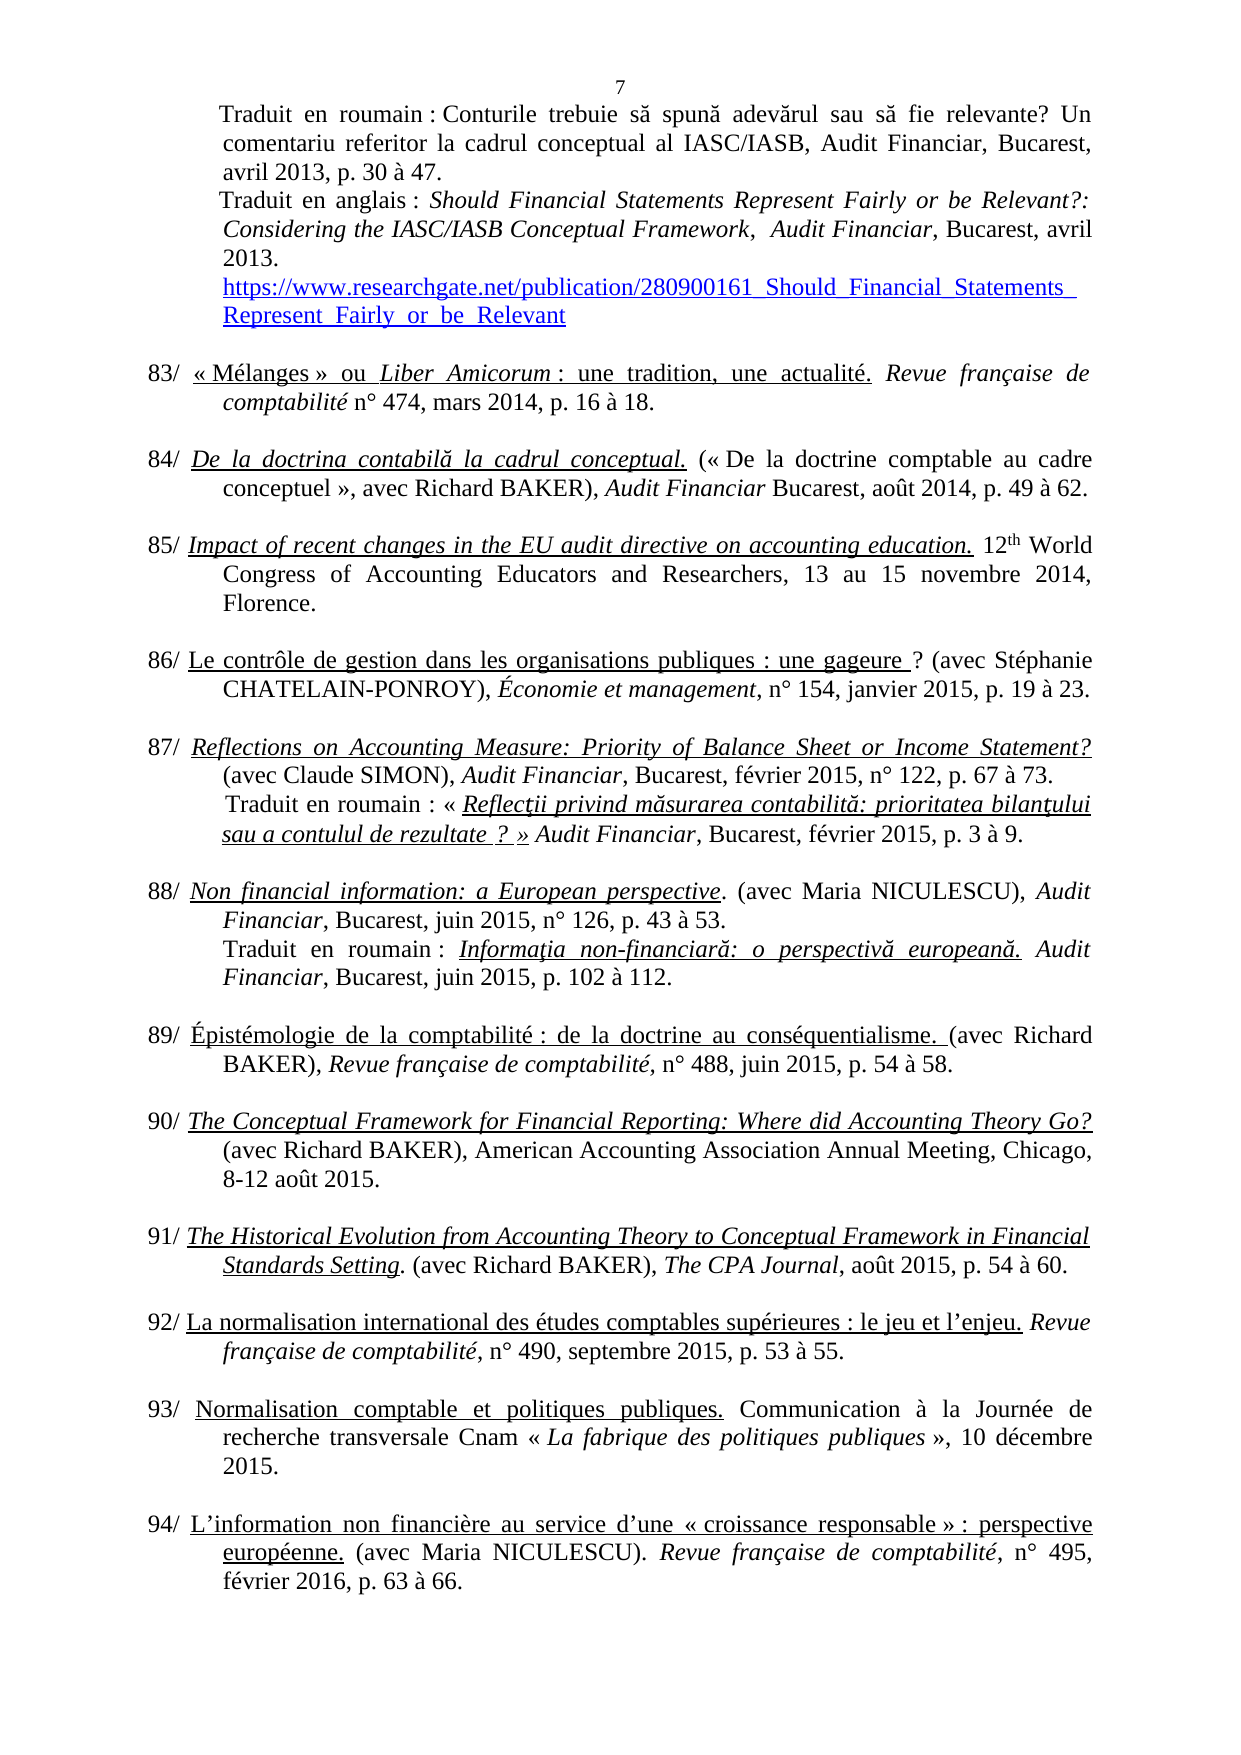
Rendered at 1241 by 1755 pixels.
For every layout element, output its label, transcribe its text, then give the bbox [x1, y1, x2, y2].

text 90/ The Conceptual Framework for Financial Reporting: Where did Accounting Theory Go? (avec Richard BAKER), American Accounting Association Annual Meeting, Chicago, 8-12 août 2015. [148, 1106, 1093, 1192]
text 86/ Le contrôle de gestion dans les organisations publiques : une gageure ? (avec Stéphanie CHATELAIN-PONROY), Économie et management, n° 154, janvier 2015, p. 19 à 23. [148, 645, 1093, 703]
text Traduit en roumain : Conturile trebuie să spună adevărul sau să fie relevante? Un comentariu referitor la cadrul conceptual al IASC/IASB, Audit Financiar, Bucarest, avril 2013, p. 30 à 47. [218, 99, 1093, 185]
text 83/ « Mélanges » ou Liber Amicorum : une tradition, une actualité. Revue française de comptabilité n° 474, mars 2014, p. 16 à 18. [148, 358, 1093, 415]
text Traduit en roumain : « Reflecţii privind măsurarea contabilită: prioritatea bilanţului sau a contulul de rezultate ? » Audit Financiar, Bucarest, février 2015, p. 3 à 9. [222, 789, 1093, 847]
text 87/ Reflections on Accounting Measure: Priority of Balance Sheet or Income Statement? (avec Claude SIMON), Audit Financiar, Bucarest, février 2015, n° 122, p. 67 à 73. [148, 732, 1093, 789]
text 88/ Non financial information: a European perspective. (avec Maria NICULESCU), Audit Financiar, Bucarest, juin 2015, n° 126, p. 43 à 53. [148, 876, 1093, 934]
text Traduit en anglais : Should Financial Statements Represent Fairly or be Relevant?: Considering the IASC/IASB Conceptual Framework, Audit Financiar, Bucarest, avril 2013. https://www.researchgate.net/publication/280900161_Should_Financial_Statements_Represent_Fairly_or_be_Relevant [218, 185, 1093, 329]
text 89/ Épistémologie de la comptabilité : de la doctrine au conséquentialisme. (avec Richard BAKER), Revue française de comptabilité, n° 488, juin 2015, p. 54 à 58. [148, 1020, 1093, 1077]
text 92/ La normalisation international des études comptables supérieures : le jeu et l’enjeu. Revue française de comptabilité, n° 490, septembre 2015, p. 53 à 55. [148, 1307, 1093, 1365]
text 91/ The Historical Evolution from Accounting Theory to Conceptual Framework in Financial Standards Setting. (avec Richard BAKER), The CPA Journal, août 2015, p. 54 à 60. [148, 1221, 1093, 1279]
text 93/ Normalisation comptable et politiques publiques. Communication à la Journée de recherche transversale Cnam « La fabrique des politiques publiques », 10 décembre 2015. [148, 1394, 1093, 1480]
text 94/ L’information non financière au service d’une « croissance responsable » : perspective européenne. (avec Maria NICULESCU). Revue française de comptabilité, n° 495, février 2016, p. 63 à 66. [148, 1509, 1093, 1595]
text 85/ Impact of recent changes in the EU audit directive on accounting education. 12th World Congress of Accounting Educators and Researchers, 13 au 15 novembre 2014, Florence. [148, 530, 1093, 617]
text Traduit en roumain : Informaţia non-financiară: o perspectivă europeană. Audit Financiar, Bucarest, juin 2015, p. 102 à 112. [223, 934, 1093, 991]
text 84/ De la doctrina contabilă la cadrul conceptual. (« De la doctrine comptable au cadre conceptuel », avec Richard BAKER), Audit Financiar Bucarest, août 2014, p. 49 à 62. [148, 444, 1093, 502]
